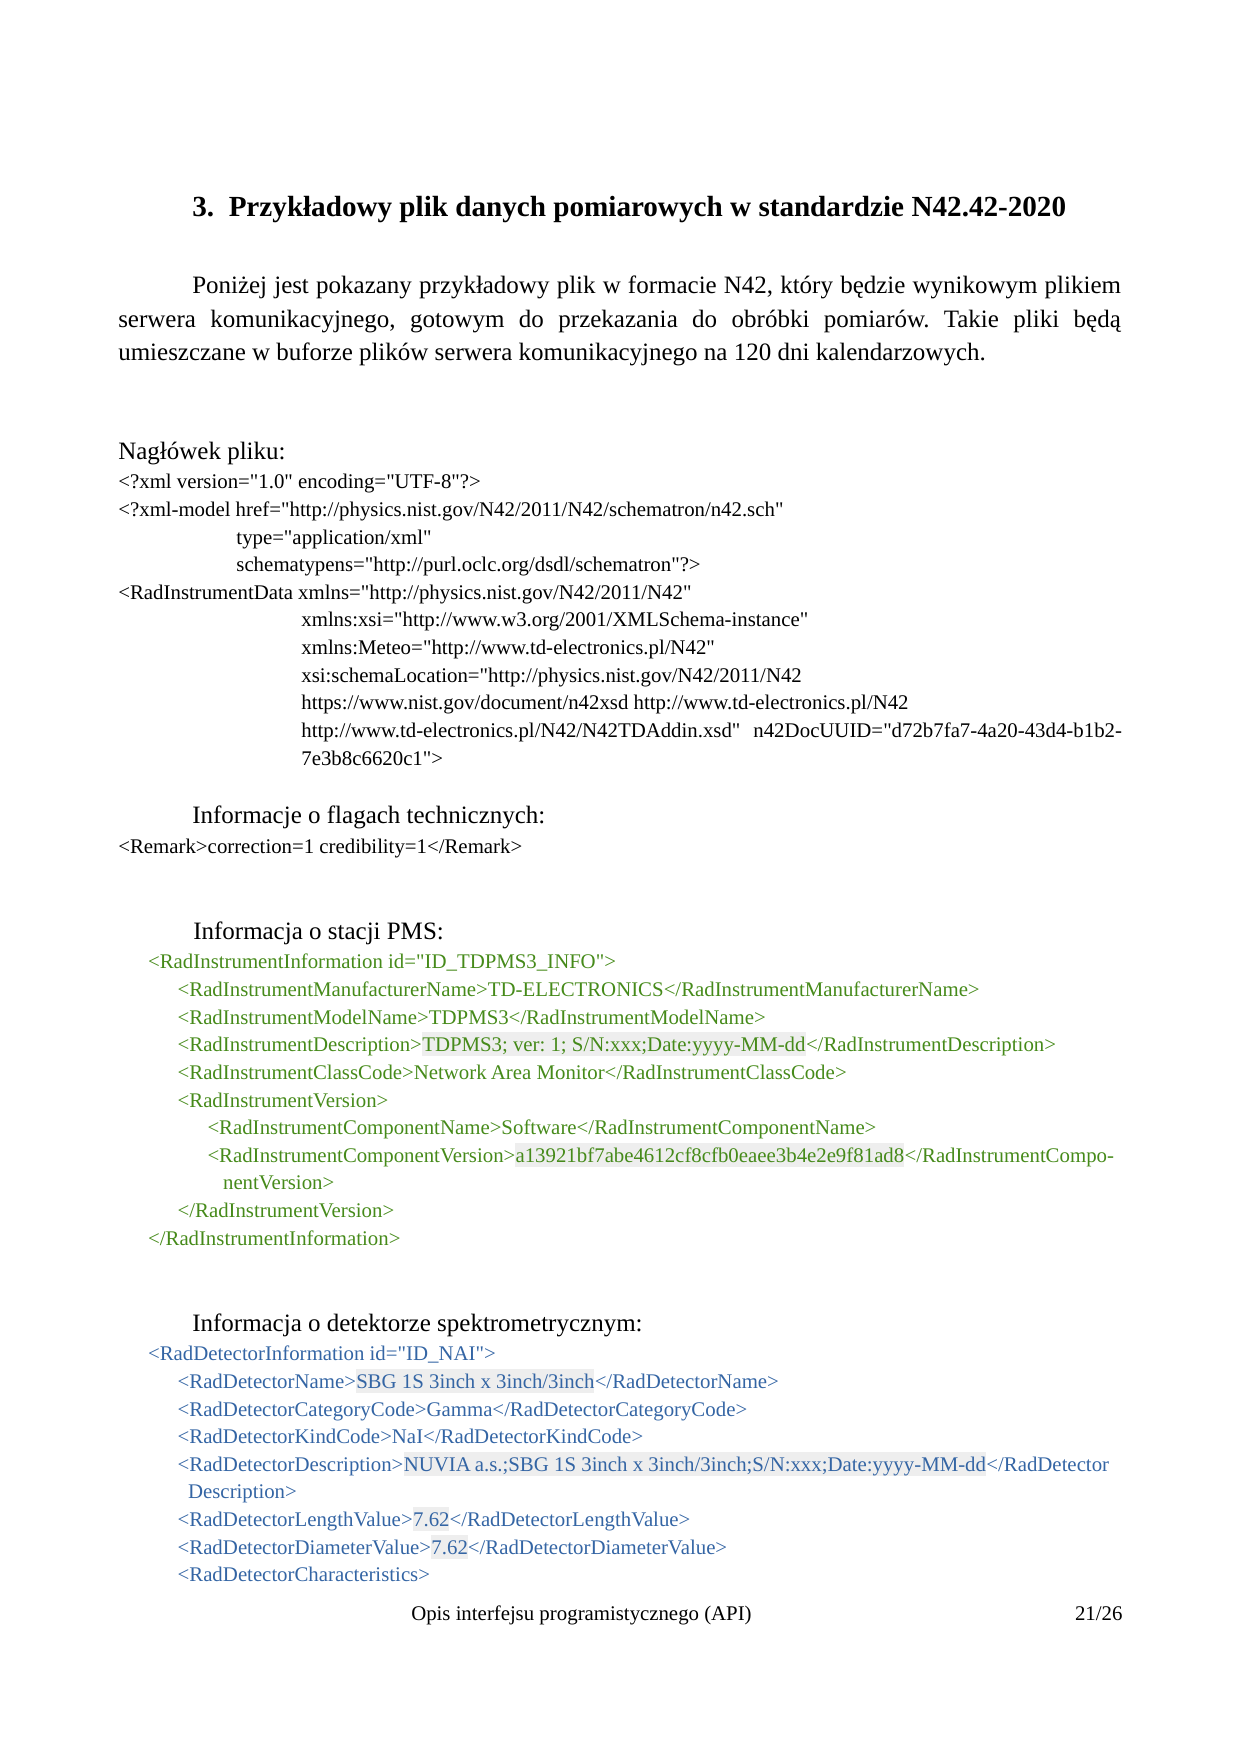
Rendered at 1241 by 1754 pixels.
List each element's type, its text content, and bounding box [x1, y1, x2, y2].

text Informacje o flagach technicznych: [118, 801, 1122, 829]
text xsi:schemaLocation="http://physics.nist.gov/N42/2011/N42 [301, 663, 1122, 687]
text <RadDetectorInformation id="ID_NAI"> [118, 1341, 1122, 1365]
text type="application/xml" [236, 524, 1122, 549]
text <RadInstrumentManufacturerName>TD-ELECTRONICS</RadInstrumentManufacturerName> [118, 977, 1122, 1001]
text <RadDetectorKindCode>NaI</RadDetectorKindCode> [118, 1424, 1122, 1448]
text </RadInstrumentInformation> [118, 1226, 1122, 1249]
text Informacja o detektorze spektrometrycznym: [118, 1308, 1122, 1337]
text <RadInstrumentData xmlns="http://physics.nist.gov/N42/2011/N42" [118, 580, 1122, 604]
text <RadDetectorDiameterValue>7.62</RadDetectorDiameterValue> [118, 1534, 1122, 1559]
text <?xml version="1.0" encoding="UTF-8"?> [118, 469, 1122, 493]
text <RadInstrumentModelName>TDPMS3</RadInstrumentModelName> [118, 1005, 1122, 1029]
text xmlns:Meteo="http://www.td-electronics.pl/N42" [301, 635, 1122, 659]
text Informacja o stacji PMS: [118, 916, 1122, 945]
text <RadInstrumentVersion> [118, 1087, 1122, 1112]
text http://www.td-electronics.pl/N42/N42TDAddin.xsd" n42DocUUID="d72b7fa7-4a20-43d4-b1b2-7e3b8c6620c1"> [301, 718, 1122, 769]
text <RadInstrumentComponentName>Software</RadInstrumentComponentName> [118, 1115, 1122, 1139]
text </RadInstrumentVersion> [118, 1198, 1122, 1222]
text <Remark>correction=1 credibility=1</Remark> [118, 834, 1122, 858]
text xmlns:xsi="http://www.w3.org/2001/XMLSchema-instance" [301, 607, 1122, 631]
text <RadInstrumentDescription>TDPMS3; ver: 1; S/N:xxx;Date:yyyy-MM-dd</RadInstrumentDescription> [118, 1032, 1122, 1056]
text Poniżej jest pokazany przykładowy plik w formacie N42, który będzie wynikowym plikiem serwera komunikacyjnego, gotowym do przekazania do obróbki pomiarów. Takie pliki będą umieszczane w buforze plików serwera komunikacyjnego na 120 dni kalendarzowych. [118, 266, 1122, 366]
text <RadInstrumentClassCode>Network Area Monitor</RadInstrumentClassCode> [118, 1060, 1122, 1084]
text https://www.nist.gov/document/n42xsd http://www.td-electronics.pl/N42 [301, 690, 1122, 714]
text <RadDetectorLengthValue>7.62</RadDetectorLengthValue> [118, 1507, 1122, 1531]
text <RadDetectorName>SBG 1S 3inch x 3inch/3inch</RadDetectorName> [118, 1369, 1122, 1393]
text <?xml-model href="http://physics.nist.gov/N42/2011/N42/schematron/n42.sch" [118, 497, 1122, 521]
text <RadInstrumentInformation id="ID_TDPMS3_INFO"> [118, 949, 1122, 973]
text schematypens="http://purl.oclc.org/dsdl/schematron"?> [236, 552, 1122, 576]
text Nagłówek pliku: [118, 436, 1122, 465]
text <RadDetectorCharacteristics> [118, 1562, 1122, 1586]
text <RadDetectorCategoryCode>Gamma</RadDetectorCategoryCode> [118, 1397, 1122, 1421]
text 3. Przykładowy plik danych pomiarowych w standardzie N42.42-2020 [118, 189, 1122, 223]
text <RadInstrumentComponentVersion>a13921bf7abe4612cf8cfb0eaee3b4e2e9f81ad8</RadInstrumentCompo- nentVersion> [118, 1143, 1122, 1194]
text <RadDetectorDescription>NUVIA a.s.;SBG 1S 3inch x 3inch/3inch;S/N:xxx;Date:yyyy-MM-dd</RadDetector Description> [118, 1452, 1122, 1503]
